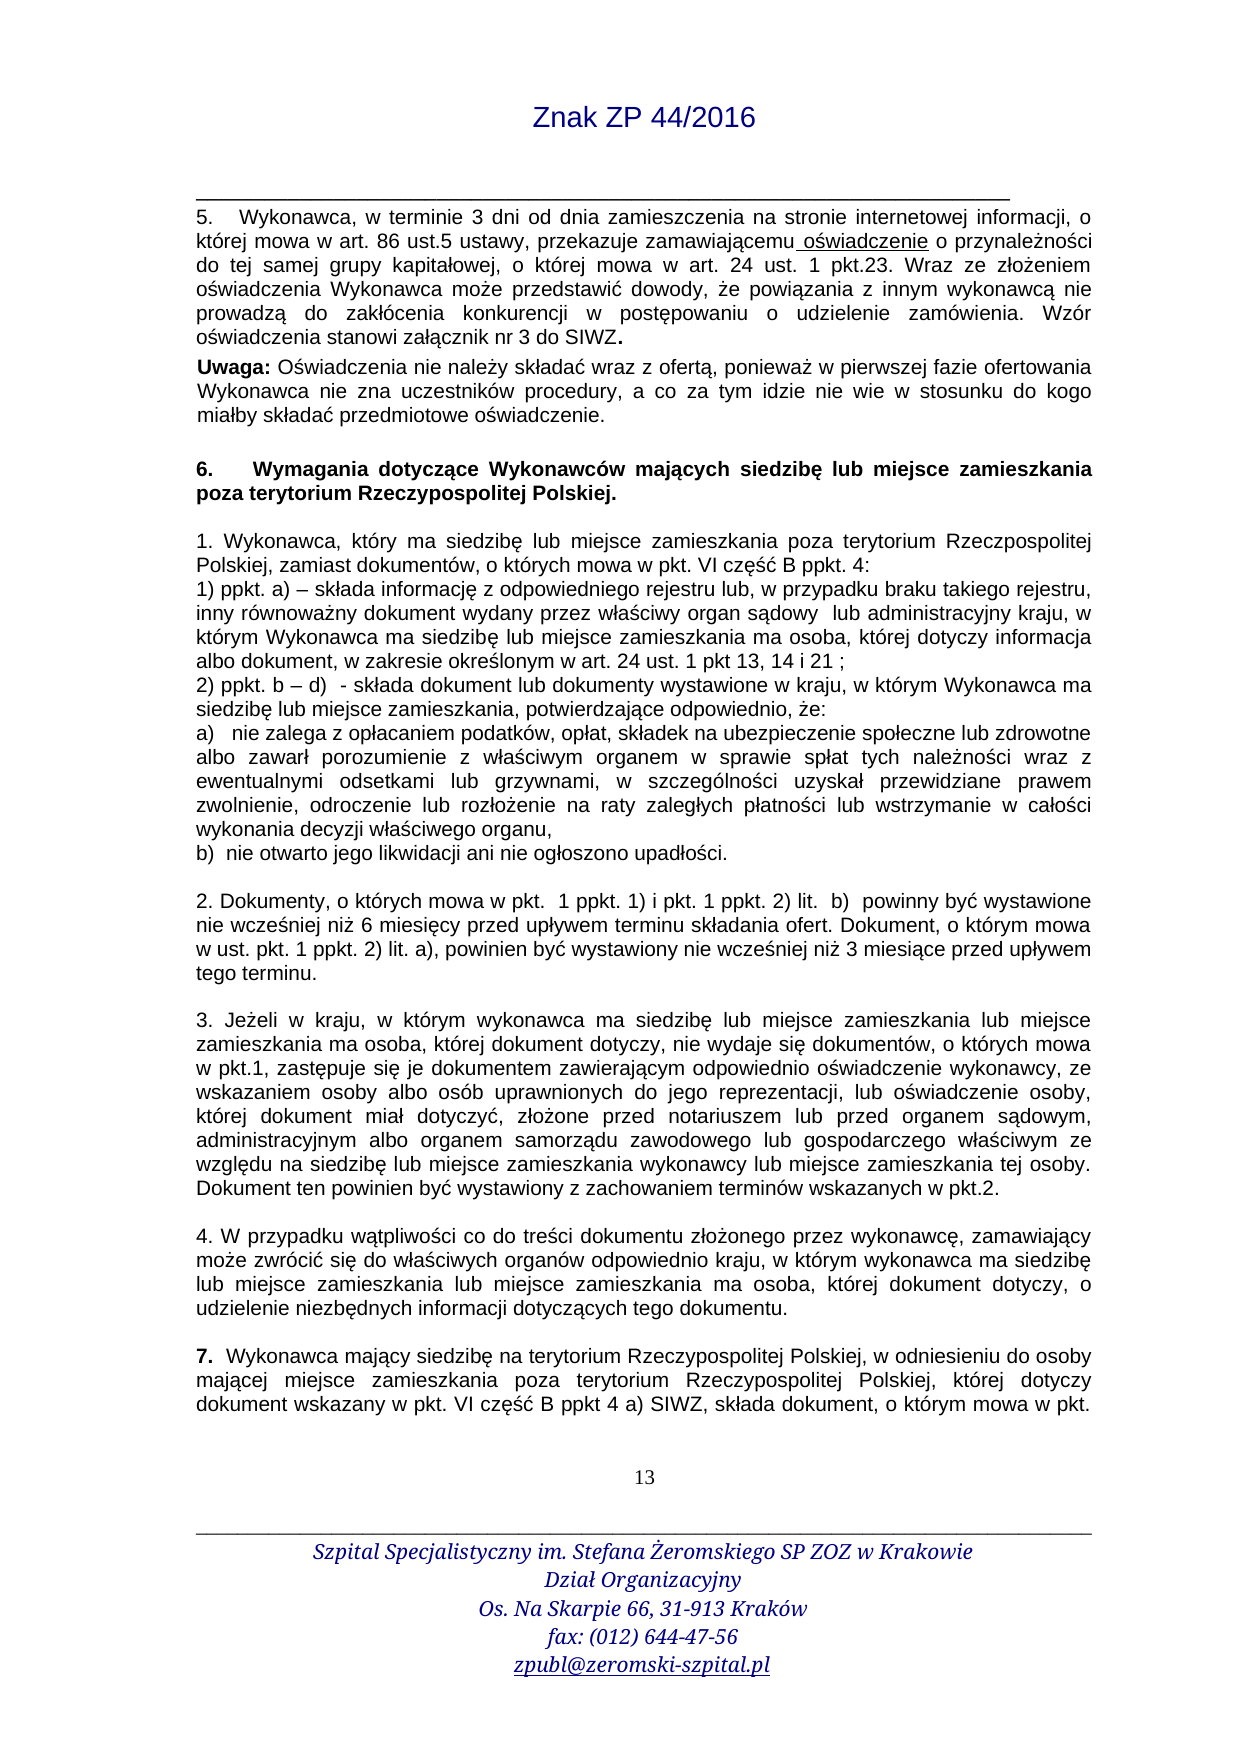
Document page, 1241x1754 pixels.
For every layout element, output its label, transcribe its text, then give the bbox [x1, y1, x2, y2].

text 6. Wymagania dotyczące Wykonawców mających siedzibę lub miejsce zamieszkania poza terytorium Rzeczypospolitej Polskiej. [196, 457, 1093, 529]
text 7. Wykonawca mający siedzibę na terytorium Rzeczypospolitej Polskiej, w odniesieniu do osoby mającej miejsce zamieszkania poza terytorium Rzeczypospolitej Polskiej, której dotyczy dokument wskazany w pkt. VI część B ppkt 4 a) SIWZ, składa dokument, o którym mowa w pkt. [196, 1344, 1093, 1416]
text 2) ppkt. b – d) - składa dokument lub dokumenty wystawione w kraju, w którym Wykonawca ma siedzibę lub miejsce zamieszkania, potwierdzające odpowiednio, że: a) nie zalega z opłacaniem podatków, opłat, składek na ubezpieczenie społeczne lub zdrowotne albo zawarł porozumienie z właściwym organem w sprawie spłat tych należności wraz z ewentualnymi odsetkami lub grzywnami, w szczególności uzyskał przewidziane prawem zwolnienie, odroczenie lub rozłożenie na raty zaległych płatności lub wstrzymanie w całości wykonania decyzji właściwego organu, [196, 673, 1093, 841]
text b) nie otwarto jego likwidacji ani nie ogłoszono upadłości. [196, 841, 1093, 888]
text 2. Dokumenty, o których mowa w pkt. 1 ppkt. 1) i pkt. 1 ppkt. 2) lit. b) powinny być wystawione nie wcześniej niż 6 miesięcy przed upływem terminu składania ofert. Dokument, o którym mowa w ust. pkt. 1 ppkt. 2) lit. a), powinien być wystawiony nie wcześniej niż 3 miesiące przed upływem tego terminu. [196, 888, 1093, 1008]
text Uwaga: Oświadczenia nie należy składać wraz z ofertą, ponieważ w pierwszej fazie ofertowania Wykonawca nie zna uczestników procedury, a co za tym idzie nie wie w stosunku do kogo miałby składać przedmiotowe oświadczenie. [197, 355, 1093, 427]
text 5. Wykonawca, w terminie 3 dni od dnia zamieszczenia na stronie internetowej informacji, o której mowa w art. 86 ust.5 ustawy, przekazuje zamawiającemu oświadczenie o przynależności do tej samej grupy kapitałowej, o której mowa w art. 24 ust. 1 pkt.23. Wraz ze złożeniem oświadczenia Wykonawca może przedstawić dowody, że powiązania z innym wykonawcą nie prowadzą do zakłócenia konkurencji w postępowaniu o udzielenie zamówienia. Wzór oświadczenia stanowi załącznik nr 3 do SIWZ. [196, 205, 1093, 349]
text 1. Wykonawca, który ma siedzibę lub miejsce zamieszkania poza terytorium Rzeczpospolitej Polskiej, zamiast dokumentów, o których mowa w pkt. VI część B ppkt. 4: 1) ppkt. a) – składa informację z odpowiedniego rejestru lub, w przypadku braku takiego rejestru, inny równoważny dokument wydany przez właściwy organ sądowy lub administracyjny kraju, w którym Wykonawca ma siedzibę lub miejsce zamieszkania ma osoba, której dotyczy informacja albo dokument, w zakresie określonym w art. 24 ust. 1 pkt 13, 14 i 21 ; [196, 529, 1093, 673]
text 3. Jeżeli w kraju, w którym wykonawca ma siedzibę lub miejsce zamieszkania lub miejsce zamieszkania ma osoba, której dokument dotyczy, nie wydaje się dokumentów, o których mowa w pkt.1, zastępuje się je dokumentem zawierającym odpowiednio oświadczenie wykonawcy, ze wskazaniem osoby albo osób uprawnionych do jego reprezentacji, lub oświadczenie osoby, której dokument miał dotyczyć, złożone przed notariuszem lub przed organem sądowym, administracyjnym albo organem samorządu zawodowego lub gospodarczego właściwym ze względu na siedzibę lub miejsce zamieszkania wykonawcy lub miejsce zamieszkania tej osoby. Dokument ten powinien być wystawiony z zachowaniem terminów wskazanych w pkt.2. [196, 1008, 1093, 1224]
text 4. W przypadku wątpliwości co do treści dokumentu złożonego przez wykonawcę, zamawiający może zwrócić się do właściwych organów odpowiednio kraju, w którym wykonawca ma siedzibę lub miejsce zamieszkania lub miejsce zamieszkania ma osoba, której dokument dotyczy, o udzielenie niezbędnych informacji dotyczących tego dokumentu. [196, 1224, 1093, 1320]
